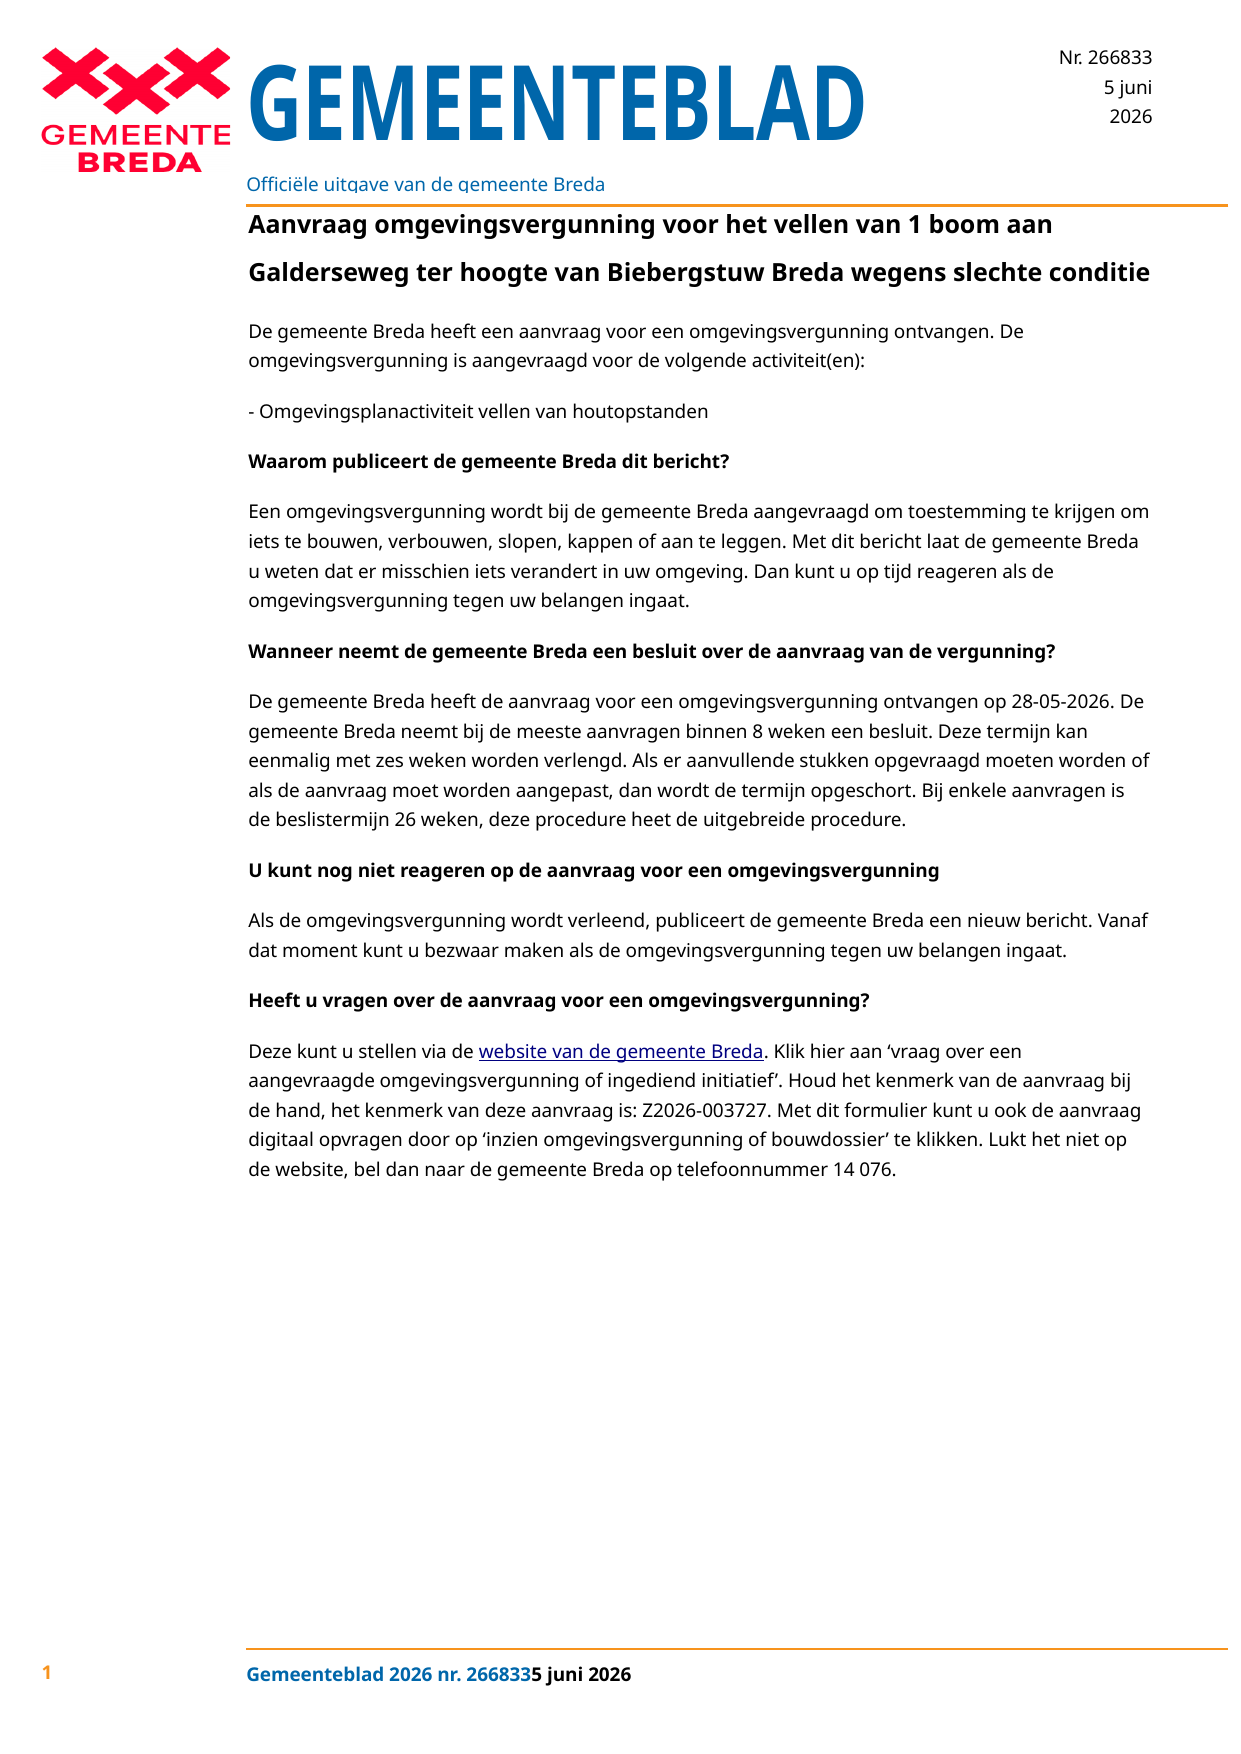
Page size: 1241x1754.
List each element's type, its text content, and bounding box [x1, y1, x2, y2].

text De gemeente Breda heeft de aanvraag voor een omgevingsvergunning ontvangen op 28-05-2026. De gemeente Breda neemt bij de meeste aanvragen binnen 8 weken een besluit. Deze termijn kan eenmalig met zes weken worden verlengd. Als er aanvullende stukken opgevraagd moeten worden of als de aanvraag moet worden aangepast, dan wordt de termijn opgeschort. Bij enkele aanvragen is de beslistermijn 26 weken, deze procedure heet de uitgebreide procedure. [248, 688, 1152, 832]
text Een omgevingsvergunning wordt bij de gemeente Breda aangevraagd om toestemming te krijgen om iets te bouwen, verbouwen, slopen, kappen of aan te leggen. Met dit bericht laat de gemeente Breda u weten dat er misschien iets verandert in uw omgeving. Dan kunt u op tijd reageren als de omgevingsvergunning tegen uw belangen ingaat. [248, 499, 1152, 613]
text Wanneer neemt de gemeente Breda een besluit over de aanvraag van de vergunning? [248, 638, 1152, 664]
text Als de omgevingsvergunning wordt verleend, publiceert de gemeente Breda een nieuw bericht. Vanaf dat moment kunt u bezwaar maken als de omgevingsvergunning tegen uw belangen ingaat. [248, 907, 1152, 963]
text Heeft u vragen over de aanvraag voor een omgevingsvergunning? [248, 987, 1152, 1013]
text Waarom publiceert de gemeente Breda dit bericht? [248, 448, 1152, 474]
text U kunt nog niet reageren op de aanvraag voor een omgevingsvergunning [248, 857, 1152, 883]
text Aanvraag omgevingsvergunning voor het vellen van 1 boom aan Galderseweg ter hoogte van Biebergstuw Breda wegens slechte conditie [248, 207, 1152, 288]
picture [41, 47, 231, 172]
text De gemeente Breda heeft een aanvraag voor een omgevingsvergunning ontvangen. De omgevingsvergunning is aangevraagd voor de volgende activiteit(en): [248, 318, 1152, 373]
text Deze kunt u stellen via de website van de gemeente Breda. Klik hier aan ‘vraag over een aangevraagde omgevingsvergunning of ingediend initiatief’. Houd het kenmerk van de aanvraag bij de hand, het kenmerk van deze aanvraag is: Z2026-003727. Met dit formulier kunt u ook de aanvraag digitaal opvragen door op ‘inzien omgevingsvergunning of bouwdossier’ te klikken. Lukt het niet op de website, bel dan naar de gemeente Breda op telefoonnummer 14 076. [248, 1038, 1152, 1182]
text - Omgevingsplanactiviteit vellen van houtopstanden [248, 398, 1152, 424]
